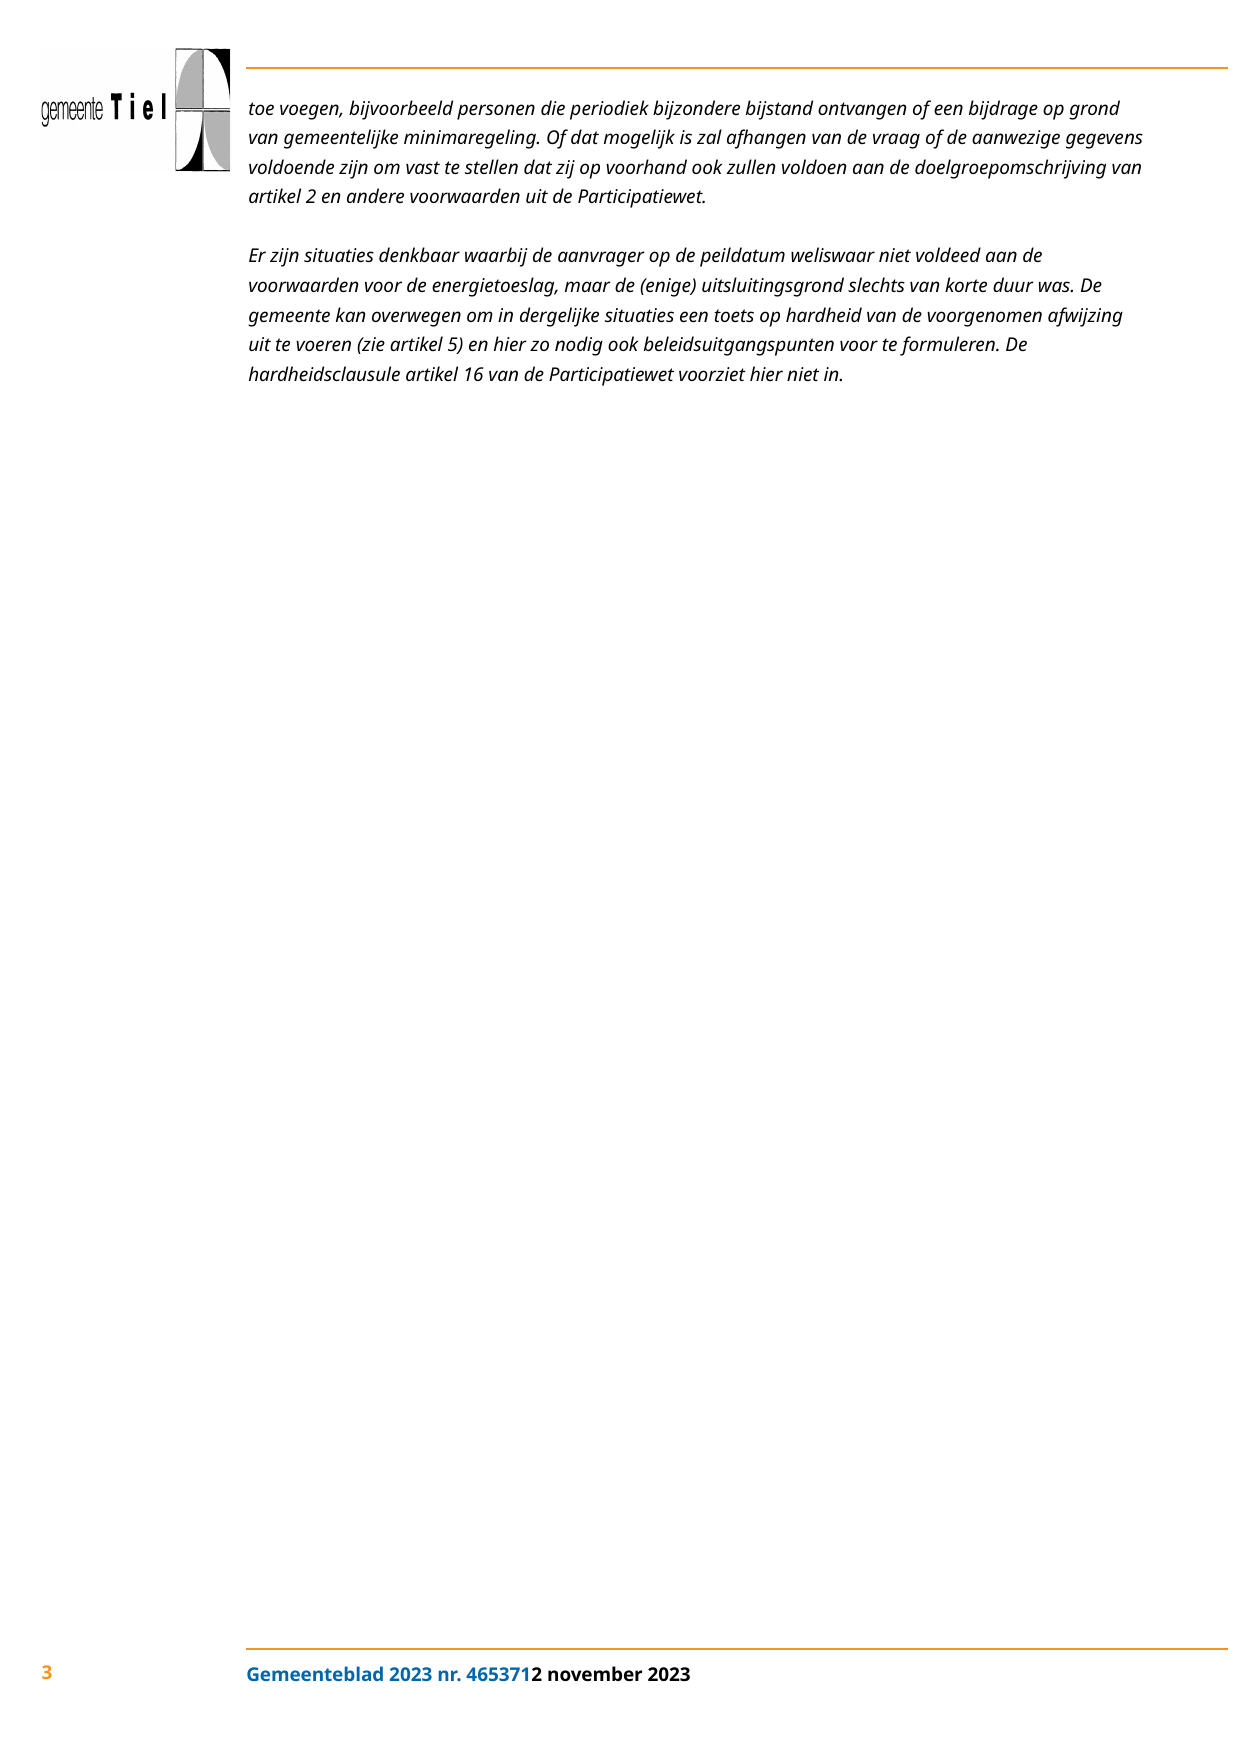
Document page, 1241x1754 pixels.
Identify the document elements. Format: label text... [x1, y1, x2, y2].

text Er zijn situaties denkbaar waarbij de aanvrager op de peildatum weliswaar niet voldeed aan de voorwaarden voor de energietoeslag, maar de (enige) uitsluitingsgrond slechts van korte duur was. De gemeente kan overwegen om in dergelijke situaties een toets op hardheid van de voorgenomen afwijzing uit te voeren (zie artikel 5) en hier zo nodig ook beleidsuitgangspunten voor te formuleren. De hardheidsclausule artikel 16 van de Participatiewet voorziet hier niet in. [248, 243, 1152, 387]
picture [41, 47, 231, 172]
text toe voegen, bijvoorbeeld personen die periodiek bijzondere bijstand ontvangen of een bijdrage op grond van gemeentelijke minimaregeling. Of dat mogelijk is zal afhangen van de vraag of de aanwezige gegevens voldoende zijn om vast te stellen dat zij op voorhand ook zullen voldoen aan de doelgroepomschrijving van artikel 2 en andere voorwaarden uit de Participatiewet. [248, 95, 1152, 209]
